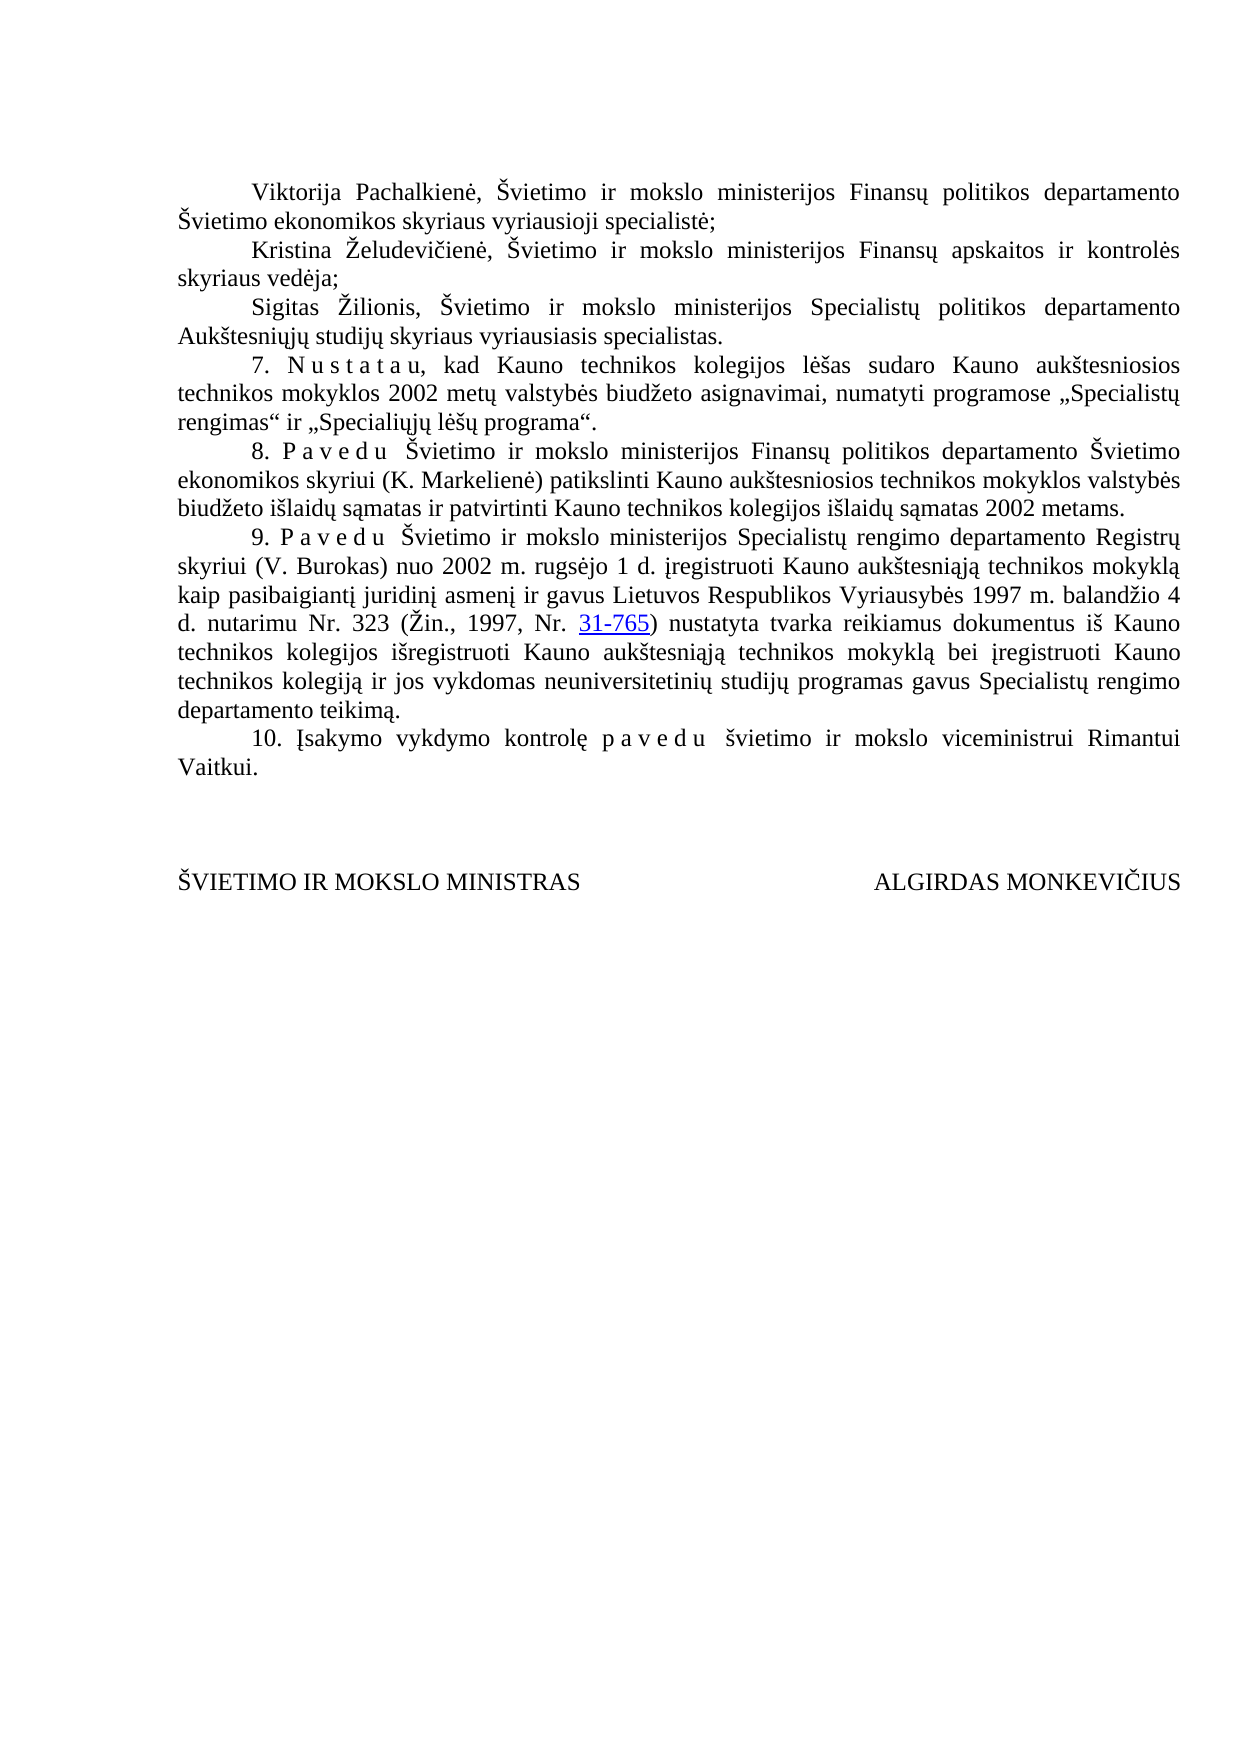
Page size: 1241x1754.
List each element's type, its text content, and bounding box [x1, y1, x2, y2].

text 10. Įsakymo vykdymo kontrolę pavedu švietimo ir mokslo viceministrui Rimantui Vaitkui. [177, 723, 1181, 781]
text 8. Pavedu Švietimo ir mokslo ministerijos Finansų politikos departamento Švietimo ekonomikos skyriui (K. Markelienė) patikslinti Kauno aukštesniosios technikos mokyklos valstybės biudžeto išlaidų sąmatas ir patvirtinti Kauno technikos kolegijos išlaidų sąmatas 2002 metams. [177, 436, 1181, 522]
text Viktorija Pachalkienė, Švietimo ir mokslo ministerijos Finansų politikos departamento Švietimo ekonomikos skyriaus vyriausioji specialistė; [177, 177, 1181, 235]
text ŠVIETIMO IR MOKSLO MINISTRAS ALGIRDAS MONKEVIČIUS [177, 867, 1181, 896]
text Sigitas Žilionis, Švietimo ir mokslo ministerijos Specialistų politikos departamento Aukštesniųjų studijų skyriaus vyriausiasis specialistas. [177, 292, 1181, 350]
text 7. Nustatau, kad Kauno technikos kolegijos lėšas sudaro Kauno aukštesniosios technikos mokyklos 2002 metų valstybės biudžeto asignavimai, numatyti programose „Specialistų rengimas“ ir „Specialiųjų lėšų programa“. [177, 350, 1181, 436]
text 9. Pavedu Švietimo ir mokslo ministerijos Specialistų rengimo departamento Registrų skyriui (V. Burokas) nuo 2002 m. rugsėjo 1 d. įregistruoti Kauno aukštesniąją technikos mokyklą kaip pasibaigiantį juridinį asmenį ir gavus Lietuvos Respublikos Vyriausybės 1997 m. balandžio 4 d. nutarimu Nr. 323 (Žin., 1997, Nr. 31-765) nustatyta tvarka reikiamus dokumentus iš Kauno technikos kolegijos išregistruoti Kauno aukštesniąją technikos mokyklą bei įregistruoti Kauno technikos kolegiją ir jos vykdomas neuniversitetinių studijų programas gavus Specialistų rengimo departamento teikimą. [177, 522, 1181, 723]
text Kristina Želudevičienė, Švietimo ir mokslo ministerijos Finansų apskaitos ir kontrolės skyriaus vedėja; [177, 235, 1181, 292]
